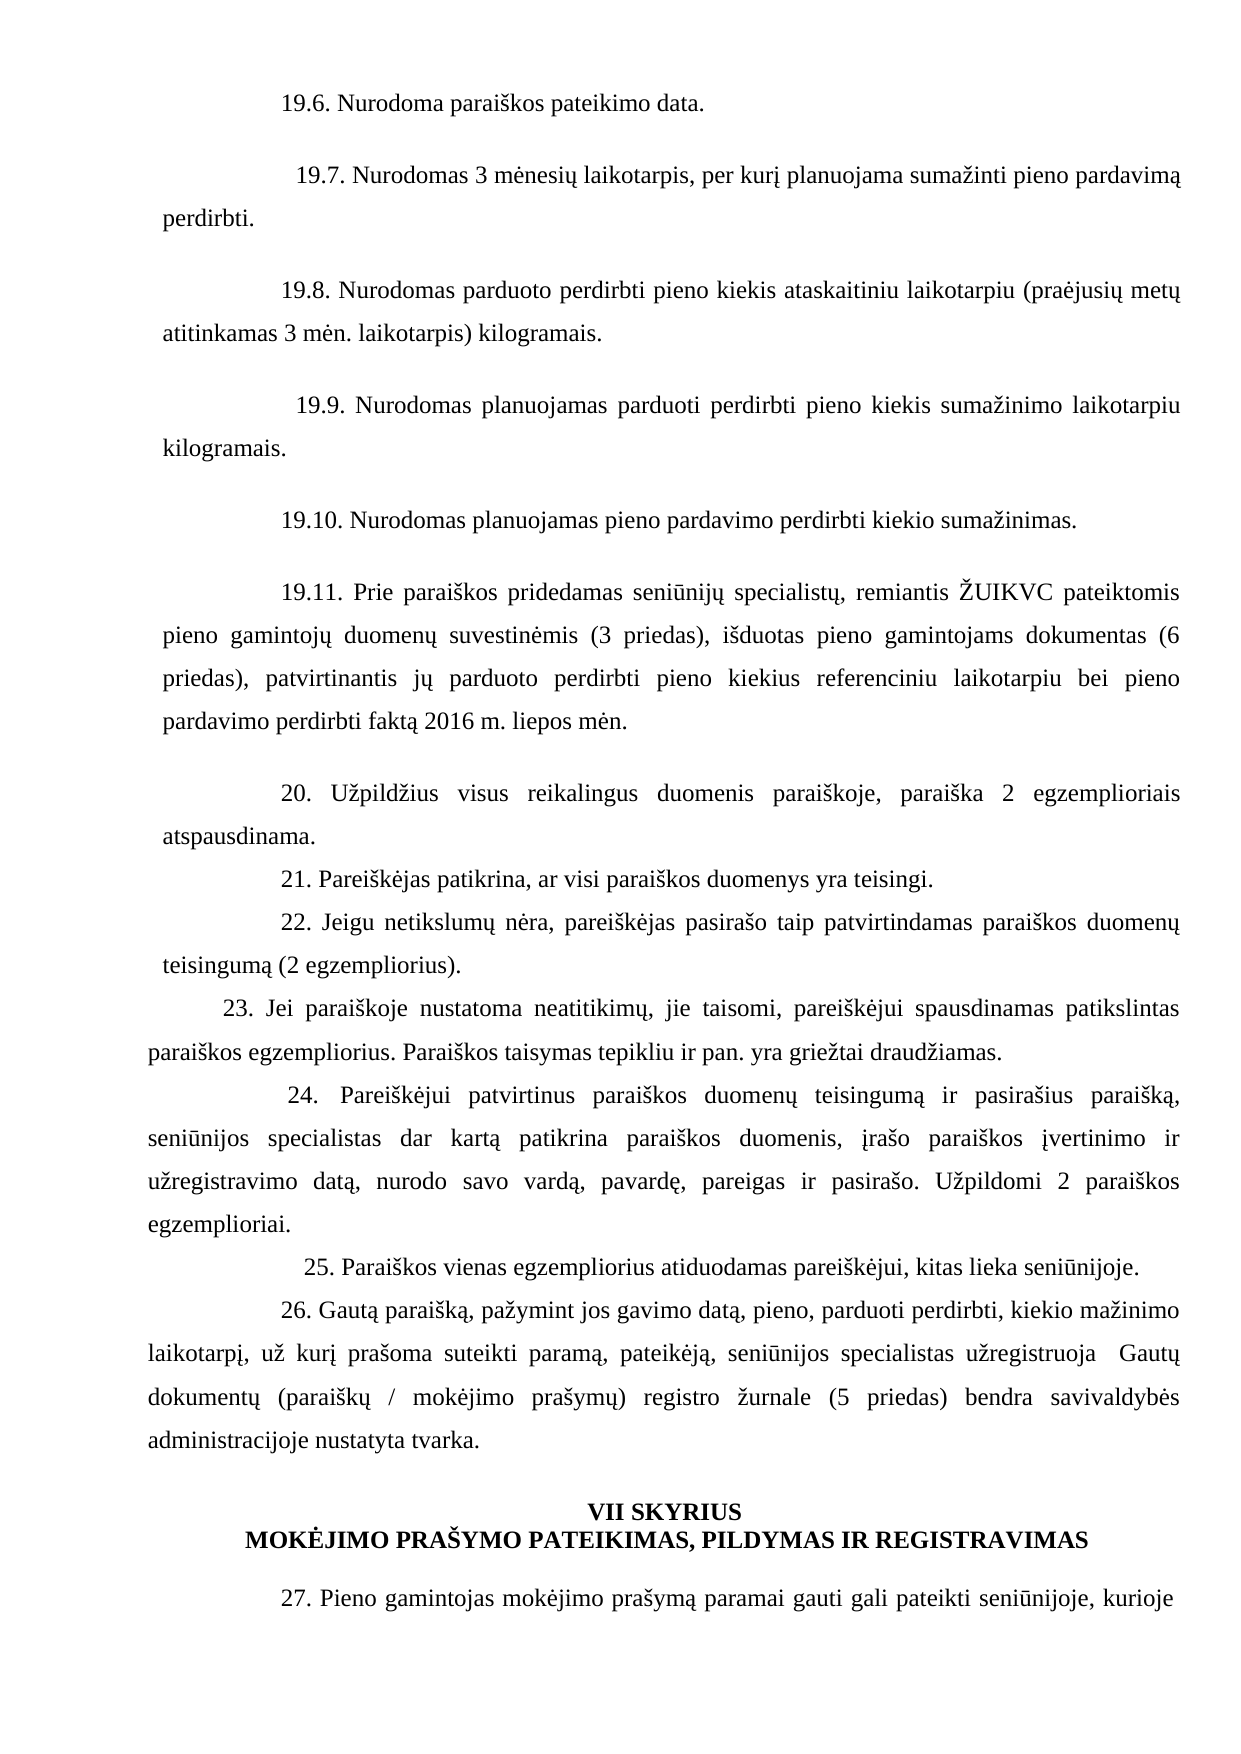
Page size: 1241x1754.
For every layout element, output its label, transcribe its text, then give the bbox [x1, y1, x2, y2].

text VII SKYRIUS [148, 1497, 1181, 1525]
text 19.10. Nurodomas planuojamas pieno pardavimo perdirbti kiekio sumažinimas. [281, 505, 1181, 533]
text 21. Pareiškėjas patikrina, ar visi paraiškos duomenys yra teisingi. [281, 864, 1181, 893]
text 19.11. Prie paraiškos pridedamas seniūnijų specialistų, remiantis ŽUIKVC pateiktomis pieno gamintojų duomenų suvestinėmis (3 priedas), išduotas pieno gamintojams dokumentas (6 priedas), patvirtinantis jų parduoto perdirbti pieno kiekius referenciniu laikotarpiu bei pieno pardavimo perdirbti faktą 2016 m. liepos mėn. [162, 577, 1181, 735]
text 22. Jeigu netikslumų nėra, pareiškėjas pasirašo taip patvirtindamas paraiškos duomenų teisingumą (2 egzempliorius). [162, 907, 1181, 979]
text MOKĖJIMO PRAŠYMO PATEIKIMAS, PILDYMAS IR REGISTRAVIMAS [148, 1525, 1181, 1554]
text 20. Užpildžius visus reikalingus duomenis paraiškoje, paraiška 2 egzemplioriais atspausdinama. [162, 778, 1181, 850]
text 27. Pieno gamintojas mokėjimo prašymą paramai gauti gali pateikti seniūnijoje, kurioje [148, 1583, 1175, 1612]
text 19.6. Nurodoma paraiškos pateikimo data. [281, 88, 1181, 117]
text 19.7. Nurodomas 3 mėnesių laikotarpis, per kurį planuojama sumažinti pieno pardavimą perdirbti. [162, 160, 1181, 232]
text 25. Paraiškos vienas egzempliorius atiduodamas pareiškėjui, kitas lieka seniūnijoje. [185, 1252, 1181, 1281]
text 26. Gautą paraišką, pažymint jos gavimo datą, pieno, parduoti perdirbti, kiekio mažinimo laikotarpį, už kurį prašoma suteikti paramą, pateikėją, seniūnijos specialistas užregistruoja Gautų dokumentų (paraiškų / mokėjimo prašymų) registro žurnale (5 priedas) bendra savivaldybės administracijoje nustatyta tvarka. [148, 1295, 1181, 1453]
text 23. Jei paraiškoje nustatoma neatitikimų, jie taisomi, pareiškėjui spausdinamas patikslintas paraiškos egzempliorius. Paraiškos taisymas tepikliu ir pan. yra griežtai draudžiamas. [148, 993, 1181, 1065]
text 19.8. Nurodomas parduoto perdirbti pieno kiekis ataskaitiniu laikotarpiu (praėjusių metų atitinkamas 3 mėn. laikotarpis) kilogramais. [162, 275, 1181, 347]
text 19.9. Nurodomas planuojamas parduoti perdirbti pieno kiekis sumažinimo laikotarpiu kilogramais. [162, 390, 1181, 462]
text 24. Pareiškėjui patvirtinus paraiškos duomenų teisingumą ir pasirašius paraišką, seniūnijos specialistas dar kartą patikrina paraiškos duomenis, įrašo paraiškos įvertinimo ir užregistravimo datą, nurodo savo vardą, pavardę, pareigas ir pasirašo. Užpildomi 2 paraiškos egzemplioriai. [148, 1080, 1181, 1238]
